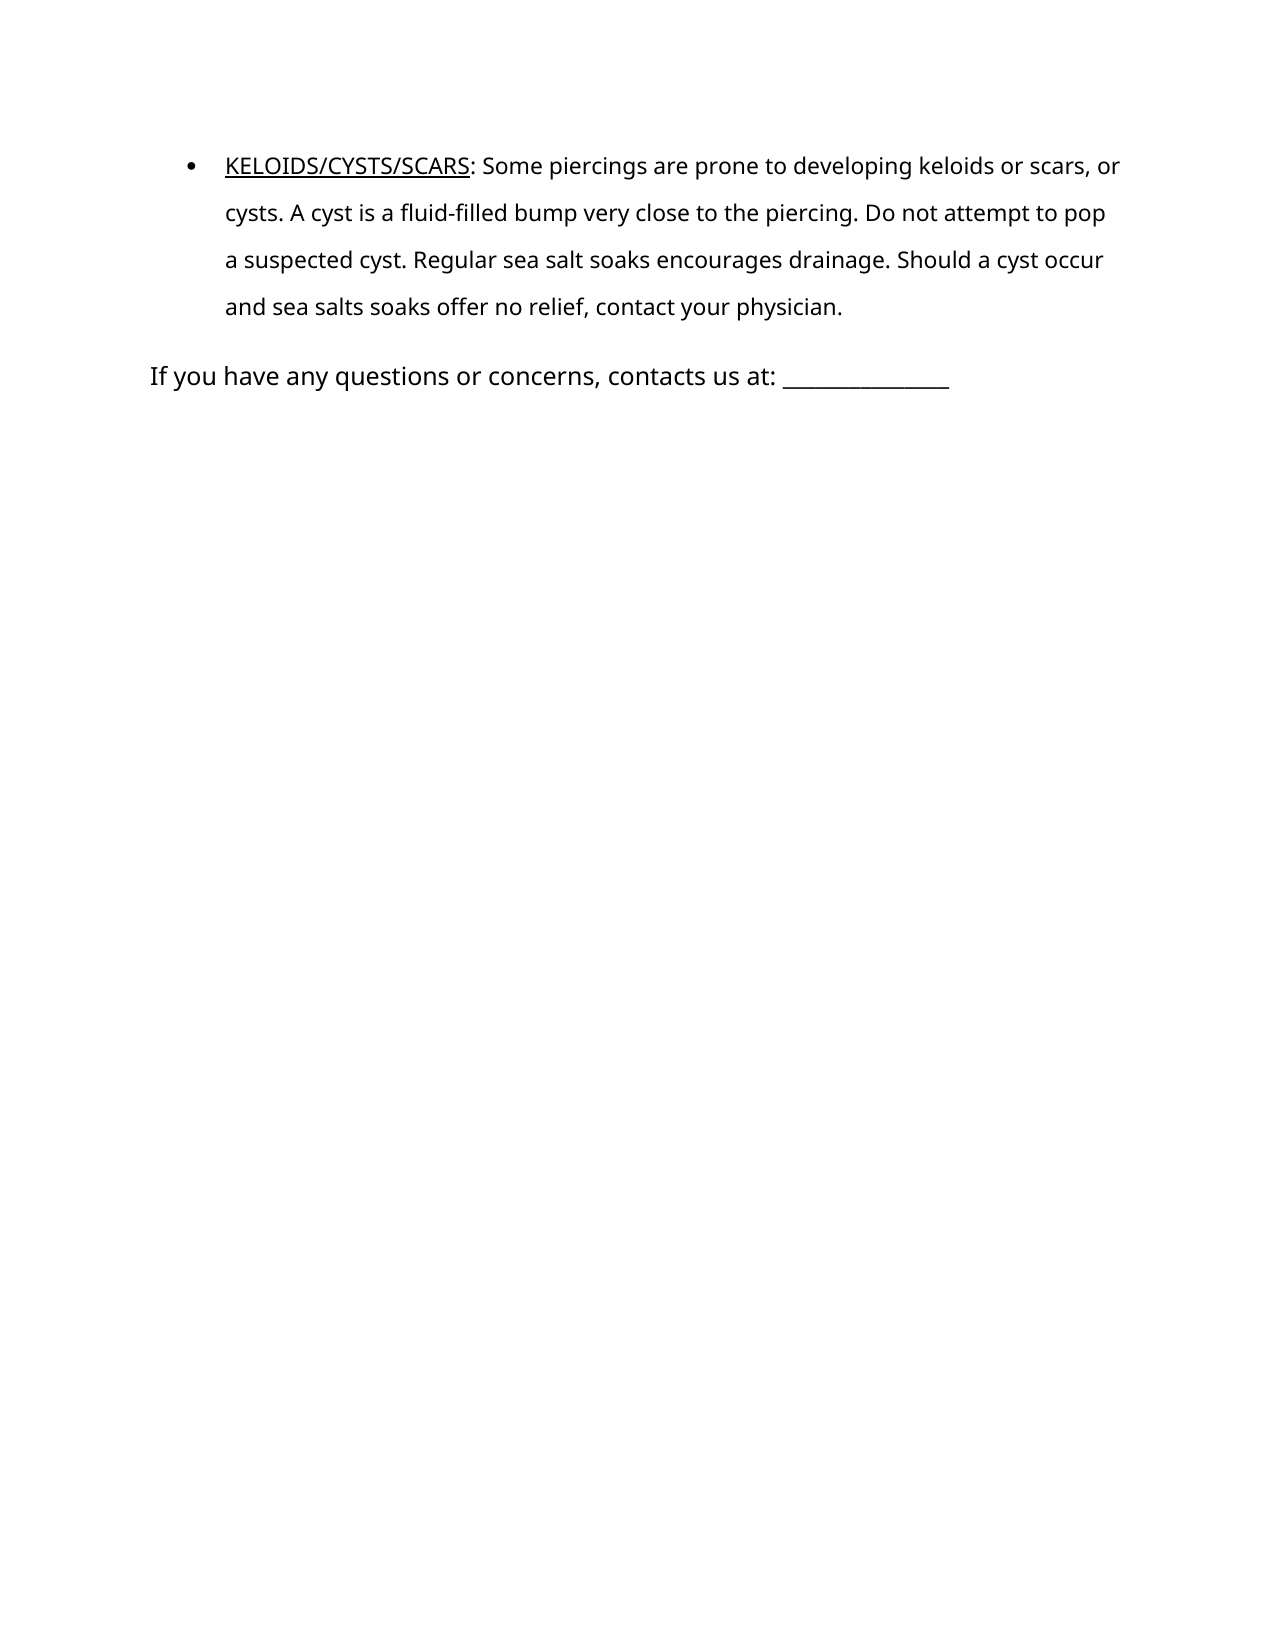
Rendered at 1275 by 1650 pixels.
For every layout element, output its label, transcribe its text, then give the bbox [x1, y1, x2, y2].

list KELOIDS/CYSTS/SCARS: Some piercings are prone to developing keloids or scars, or cysts. A cyst is a fluid-filled bump very close to the piercing. Do not attempt to pop a suspected cyst. Regular sea salt soaks encourages drainage. Should a cyst occur and sea salts soaks offer no relief, contact your physician. [187, 150, 1125, 322]
text If you have any questions or concerns, contacts us at: _______________ [150, 358, 1125, 392]
